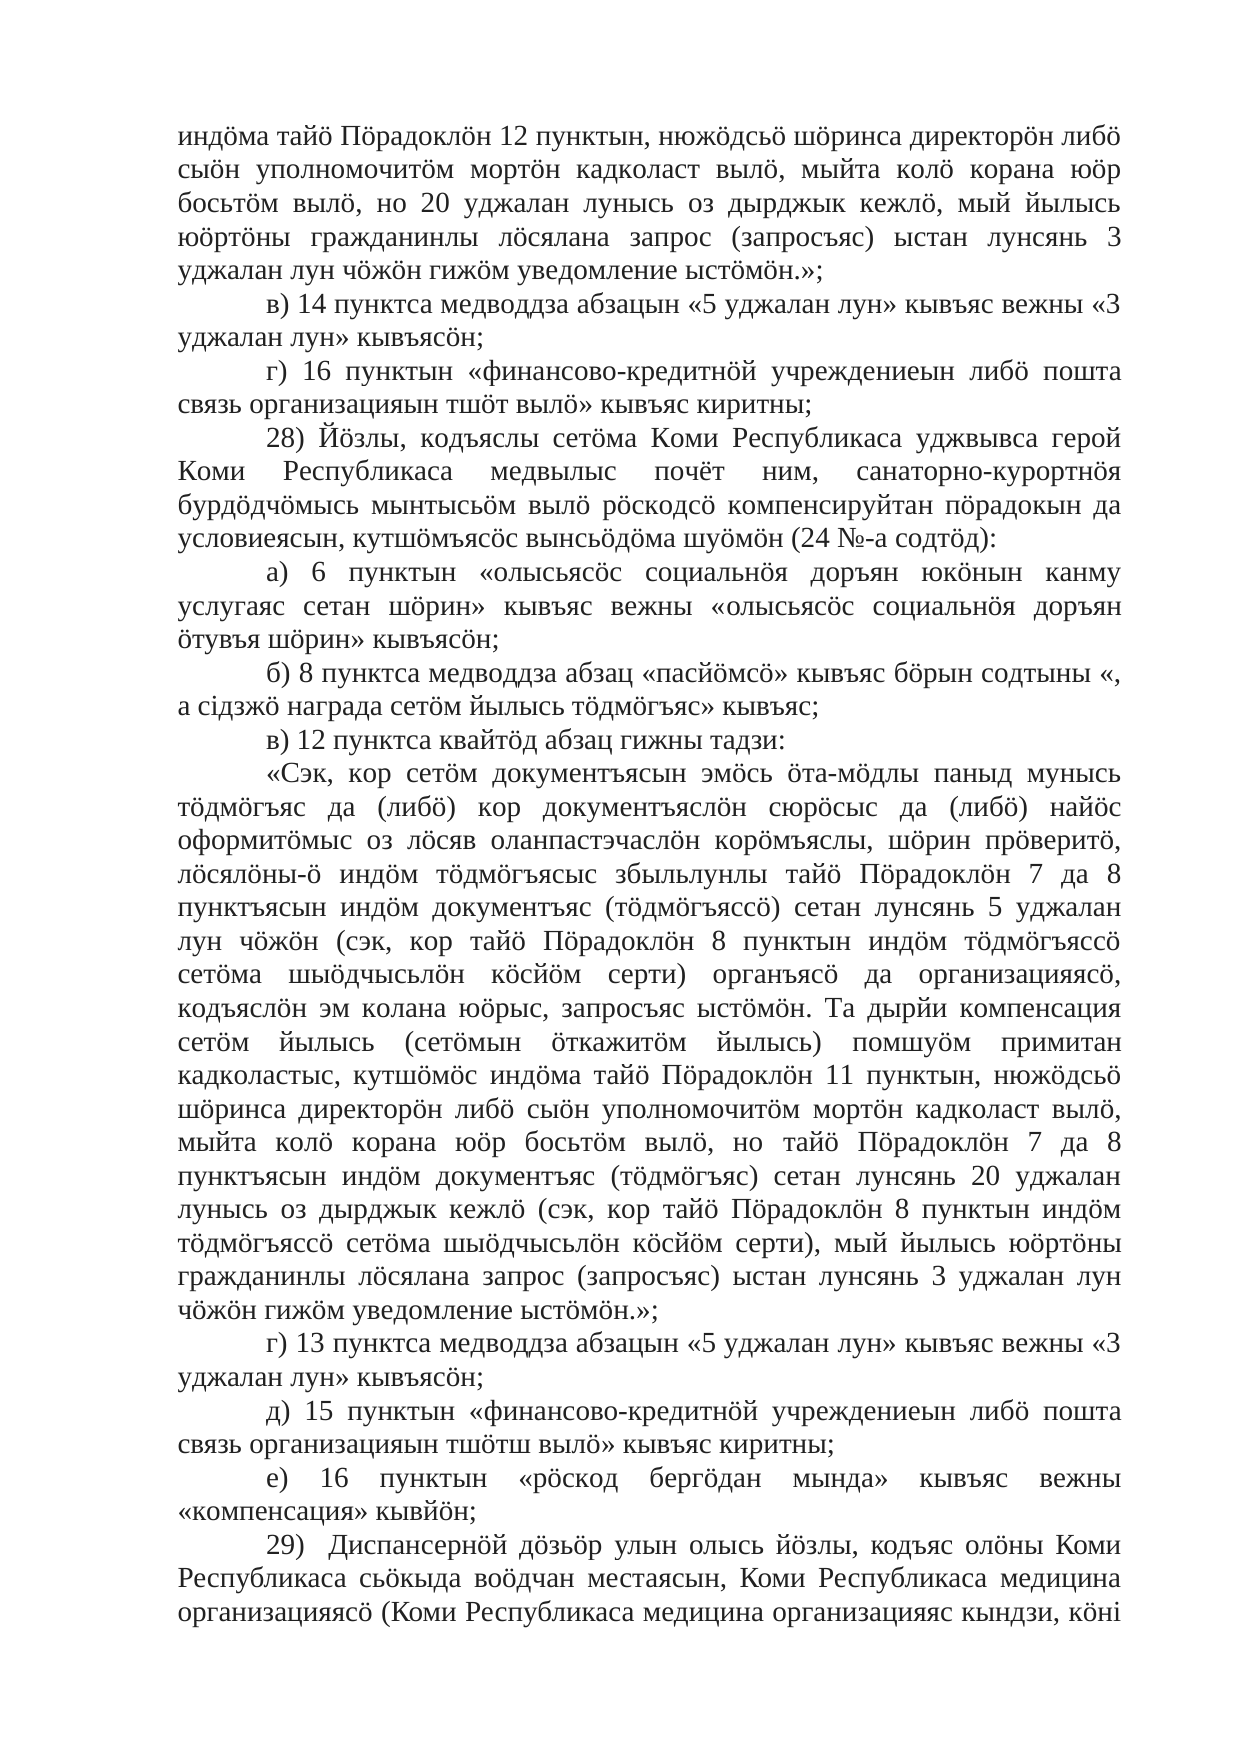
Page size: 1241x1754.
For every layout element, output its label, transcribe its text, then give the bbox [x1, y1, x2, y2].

subtitle в) 12 пунктса квайтӧд абзац гижны тадзи: [177, 722, 1122, 755]
subtitle д) 15 пунктын «финансово-кредитнӧй учреждениеын либӧ пошта связь организацияын тшӧтш вылӧ» кывъяс киритны; [177, 1393, 1122, 1460]
subtitle «Сэк, кор сетӧм документъясын эмӧсь ӧта-мӧдлы паныд мунысь тӧдмӧгъяс да (либӧ) кор документъяслӧн сюрӧсыс да (либӧ) найӧс оформитӧмыс оз лӧсяв оланпастэчаслӧн корӧмъяслы, шӧрин прӧверитӧ, лӧсялӧны-ӧ индӧм тӧдмӧгъясыс збыльлунлы тайӧ Пӧрадоклӧн 7 да 8 пунктъясын индӧм документъяс (тӧдмӧгъяссӧ) сетан лунсянь 5 уджалан лун чӧжӧн (сэк, кор тайӧ Пӧрадоклӧн 8 пунктын индӧм тӧдмӧгъяссӧ сетӧма шыӧдчысьлӧн кӧсйӧм серти) органъясӧ да организацияясӧ, кодъяслӧн эм колана юӧрыс, запросъяс ыстӧмӧн. Та дырйи компенсация сетӧм йылысь (сетӧмын ӧткажитӧм йылысь) помшуӧм примитан кадколастыс, кутшӧмӧс индӧма тайӧ Пӧрадоклӧн 11 пунктын, нюжӧдсьӧ шӧринса директорӧн либӧ сыӧн уполномочитӧм мортӧн кадколаст вылӧ, мыйта колӧ корана юӧр босьтӧм вылӧ, но тайӧ Пӧрадоклӧн 7 да 8 пунктъясын индӧм документъяс (тӧдмӧгъяс) сетан лунсянь 20 уджалан лунысь оз дырджык кежлӧ (сэк, кор тайӧ Пӧрадоклӧн 8 пунктын индӧм тӧдмӧгъяссӧ сетӧма шыӧдчысьлӧн кӧсйӧм серти), мый йылысь юӧртӧны гражданинлы лӧсялана запрос (запросъяс) ыстан лунсянь 3 уджалан лун чӧжӧн гижӧм уведомление ыстӧмӧн.»; [177, 755, 1122, 1326]
subtitle а) 6 пунктын «олысьясӧс социальнӧя доръян юкӧнын канму услугаяс сетан шӧрин» кывъяс вежны «олысьясӧс социальнӧя доръян ӧтувъя шӧрин» кывъясӧн; [177, 554, 1122, 655]
subtitle б) 8 пунктса медводдза абзац «пасйӧмсӧ» кывъяс бӧрын содтыны «, а сідзжӧ награда сетӧм йылысь тӧдмӧгъяс» кывъяс; [177, 655, 1122, 722]
subtitle 28) Йӧзлы, кодъяслы сетӧма Коми Республикаса уджвывса герой Коми Республикаса медвылыс почёт ним, санаторно-курортнӧя бурдӧдчӧмысь мынтысьӧм вылӧ рӧскодсӧ компенсируйтан пӧрадокын да условиеясын, кутшӧмъясӧс вынсьӧдӧма шуӧмӧн (24 №-а содтӧд): [177, 420, 1122, 554]
subtitle 29) Диспансернӧй дӧзьӧр улын олысь йӧзлы, кодъяс олӧны Коми Республикаса сьӧкыда воӧдчан местаясын, Коми Республикаса медицина организацияясӧ (Коми Республикаса медицина организацияяс кындзи, кӧні [177, 1527, 1122, 1627]
subtitle в) 14 пунктса медводдза абзацын «5 уджалан лун» кывъяс вежны «3 уджалан лун» кывъясӧн; [177, 286, 1122, 353]
subtitle г) 13 пунктса медводдза абзацын «5 уджалан лун» кывъяс вежны «3 уджалан лун» кывъясӧн; [177, 1326, 1122, 1393]
subtitle г) 16 пунктын «финансово-кредитнӧй учреждениеын либӧ пошта связь организацияын тшӧт вылӧ» кывъяс киритны; [177, 353, 1122, 420]
subtitle индӧма тайӧ Пӧрадоклӧн 12 пунктын, нюжӧдсьӧ шӧринса директорӧн либӧ сыӧн уполномочитӧм мортӧн кадколаст вылӧ, мыйта колӧ корана юӧр босьтӧм вылӧ, но 20 уджалан лунысь оз дырджык кежлӧ, мый йылысь юӧртӧны гражданинлы лӧсялана запрос (запросъяс) ыстан лунсянь 3 уджалан лун чӧжӧн гижӧм уведомление ыстӧмӧн.»; [177, 118, 1122, 286]
subtitle е) 16 пунктын «рӧскод бергӧдан мында» кывъяс вежны «компенсация» кывйӧн; [177, 1460, 1122, 1527]
